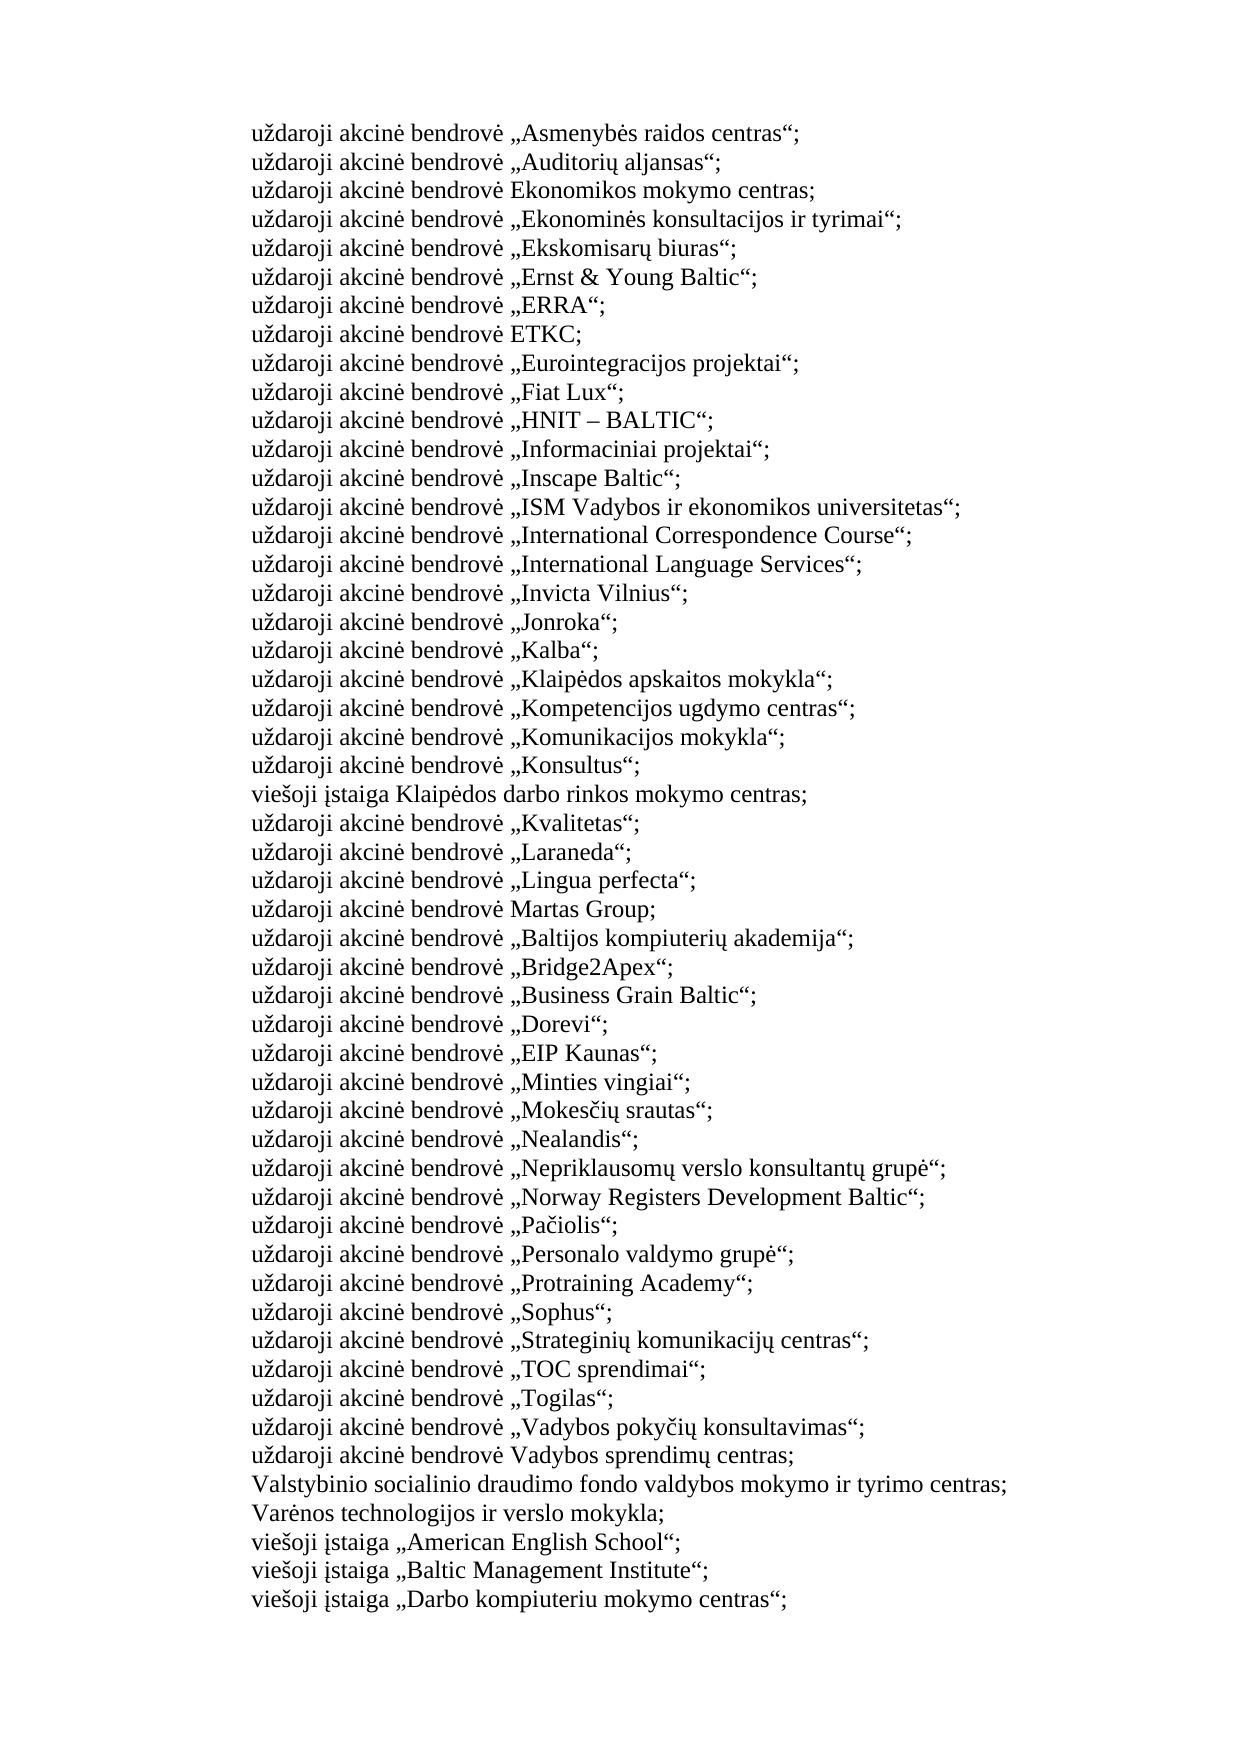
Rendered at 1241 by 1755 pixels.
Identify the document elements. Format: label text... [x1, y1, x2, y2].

text Valstybinio socialinio draudimo fondo valdybos mokymo ir tyrimo centras; [177, 1469, 1181, 1498]
text uždaroji akcinė bendrovė „International Correspondence Course“; [177, 521, 1181, 549]
text uždaroji akcinė bendrovė „Personalo valdymo grupė“; [177, 1239, 1181, 1268]
text uždaroji akcinė bendrovė „Jonroka“; [177, 607, 1181, 636]
text uždaroji akcinė bendrovė „Vadybos pokyčių konsultavimas“; [177, 1412, 1181, 1441]
text uždaroji akcinė bendrovė „Kalba“; [177, 636, 1181, 664]
text uždaroji akcinė bendrovė „Pačiolis“; [177, 1211, 1181, 1239]
text uždaroji akcinė bendrovė „Minties vingiai“; [177, 1067, 1181, 1096]
text uždaroji akcinė bendrovė „Norway Registers Development Baltic“; [177, 1182, 1181, 1211]
text uždaroji akcinė bendrovė „Ekonominės konsultacijos ir tyrimai“; [177, 204, 1181, 233]
text uždaroji akcinė bendrovė „Baltijos kompiuterių akademija“; [177, 923, 1181, 952]
text uždaroji akcinė bendrovė „Togilas“; [177, 1383, 1181, 1412]
text uždaroji akcinė bendrovė „Protraining Academy“; [177, 1268, 1181, 1297]
text viešoji įstaiga Klaipėdos darbo rinkos mokymo centras; [177, 779, 1181, 808]
text uždaroji akcinė bendrovė „Komunikacijos mokykla“; [177, 722, 1181, 751]
text uždaroji akcinė bendrovė „International Language Services“; [177, 549, 1181, 578]
text uždaroji akcinė bendrovė „ERRA“; [177, 291, 1181, 319]
text uždaroji akcinė bendrovė „Strateginių komunikacijų centras“; [177, 1326, 1181, 1354]
text uždaroji akcinė bendrovė Ekonomikos mokymo centras; [177, 176, 1181, 204]
text uždaroji akcinė bendrovė „Kvalitetas“; [177, 808, 1181, 837]
text uždaroji akcinė bendrovė „Sophus“; [177, 1297, 1181, 1326]
text uždaroji akcinė bendrovė „Mokesčių srautas“; [177, 1096, 1181, 1124]
text viešoji įstaiga „Baltic Management Institute“; [177, 1556, 1181, 1584]
text uždaroji akcinė bendrovė „Asmenybės raidos centras“; [177, 118, 1181, 147]
text uždaroji akcinė bendrovė „Kompetencijos ugdymo centras“; [177, 693, 1181, 722]
text uždaroji akcinė bendrovė Vadybos sprendimų centras; [177, 1441, 1181, 1469]
text uždaroji akcinė bendrovė Martas Group; [177, 894, 1181, 923]
text uždaroji akcinė bendrovė „HNIT – BALTIC“; [177, 406, 1181, 434]
text uždaroji akcinė bendrovė „Business Grain Baltic“; [177, 981, 1181, 1009]
text uždaroji akcinė bendrovė „Bridge2Apex“; [177, 952, 1181, 981]
text uždaroji akcinė bendrovė „Laraneda“; [177, 837, 1181, 866]
text uždaroji akcinė bendrovė „Dorevi“; [177, 1009, 1181, 1038]
text uždaroji akcinė bendrovė „TOC sprendimai“; [177, 1354, 1181, 1383]
text uždaroji akcinė bendrovė „Invicta Vilnius“; [177, 578, 1181, 607]
text uždaroji akcinė bendrovė „Eurointegracijos projektai“; [177, 348, 1181, 377]
text viešoji įstaiga „American English School“; [177, 1527, 1181, 1556]
text uždaroji akcinė bendrovė „Konsultus“; [177, 751, 1181, 779]
text uždaroji akcinė bendrovė „Auditorių aljansas“; [177, 147, 1181, 176]
text uždaroji akcinė bendrovė „Informaciniai projektai“; [177, 434, 1181, 463]
text uždaroji akcinė bendrovė „Ekskomisarų biuras“; [177, 233, 1181, 262]
text uždaroji akcinė bendrovė „Nealandis“; [177, 1124, 1181, 1153]
text uždaroji akcinė bendrovė „EIP Kaunas“; [177, 1038, 1181, 1067]
text uždaroji akcinė bendrovė „Fiat Lux“; [177, 377, 1181, 406]
text uždaroji akcinė bendrovė „ISM Vadybos ir ekonomikos universitetas“; [177, 492, 1181, 521]
text Varėnos technologijos ir verslo mokykla; [177, 1498, 1181, 1527]
text uždaroji akcinė bendrovė „Klaipėdos apskaitos mokykla“; [177, 664, 1181, 693]
text uždaroji akcinė bendrovė „Lingua perfecta“; [177, 866, 1181, 894]
text viešoji įstaiga „Darbo kompiuteriu mokymo centras“; [177, 1584, 1181, 1613]
text uždaroji akcinė bendrovė „Nepriklausomų verslo konsultantų grupė“; [177, 1153, 1181, 1182]
text uždaroji akcinė bendrovė ETKC; [177, 319, 1181, 348]
text uždaroji akcinė bendrovė „Inscape Baltic“; [177, 463, 1181, 492]
text uždaroji akcinė bendrovė „Ernst & Young Baltic“; [177, 262, 1181, 291]
